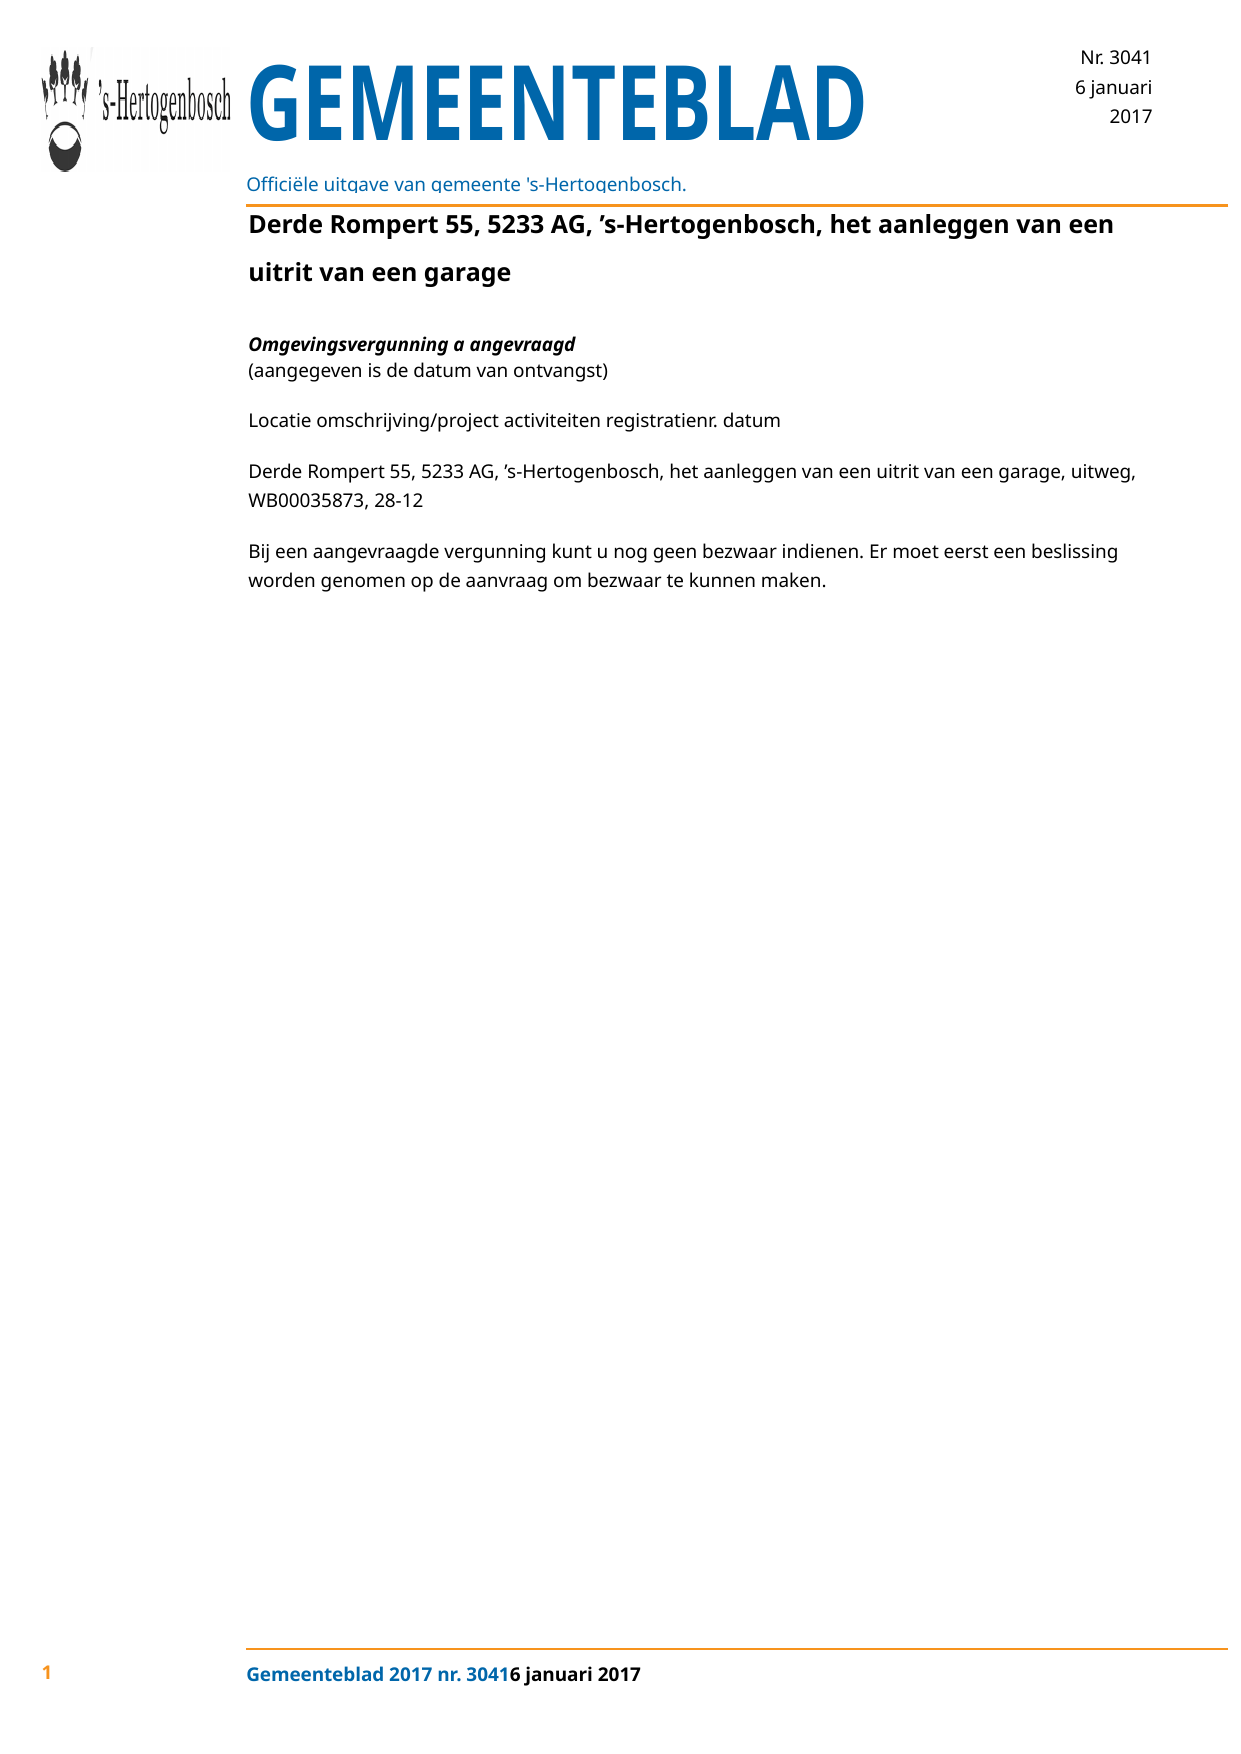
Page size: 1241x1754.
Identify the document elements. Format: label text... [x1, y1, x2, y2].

text Locatie omschrijving/project activiteiten registratienr. datum [248, 408, 1152, 433]
text Derde Rompert 55, 5233 AG, ’s-Hertogenbosch, het aanleggen van een uitrit van een garage, uitweg, WB00035873, 28-12 [248, 458, 1152, 513]
text Omgevingsvergunning a angevraagd [248, 331, 1152, 357]
text (aangegeven is de datum van ontvangst) [248, 357, 1152, 383]
text Bij een aangevraagde vergunning kunt u nog geen bezwaar indienen. Er moet eerst een beslissing worden genomen op de aanvraag om bezwaar te kunnen maken. [248, 538, 1152, 593]
picture [41, 47, 231, 172]
text Derde Rompert 55, 5233 AG, ’s-Hertogenbosch, het aanleggen van een uitrit van een garage [248, 207, 1152, 288]
